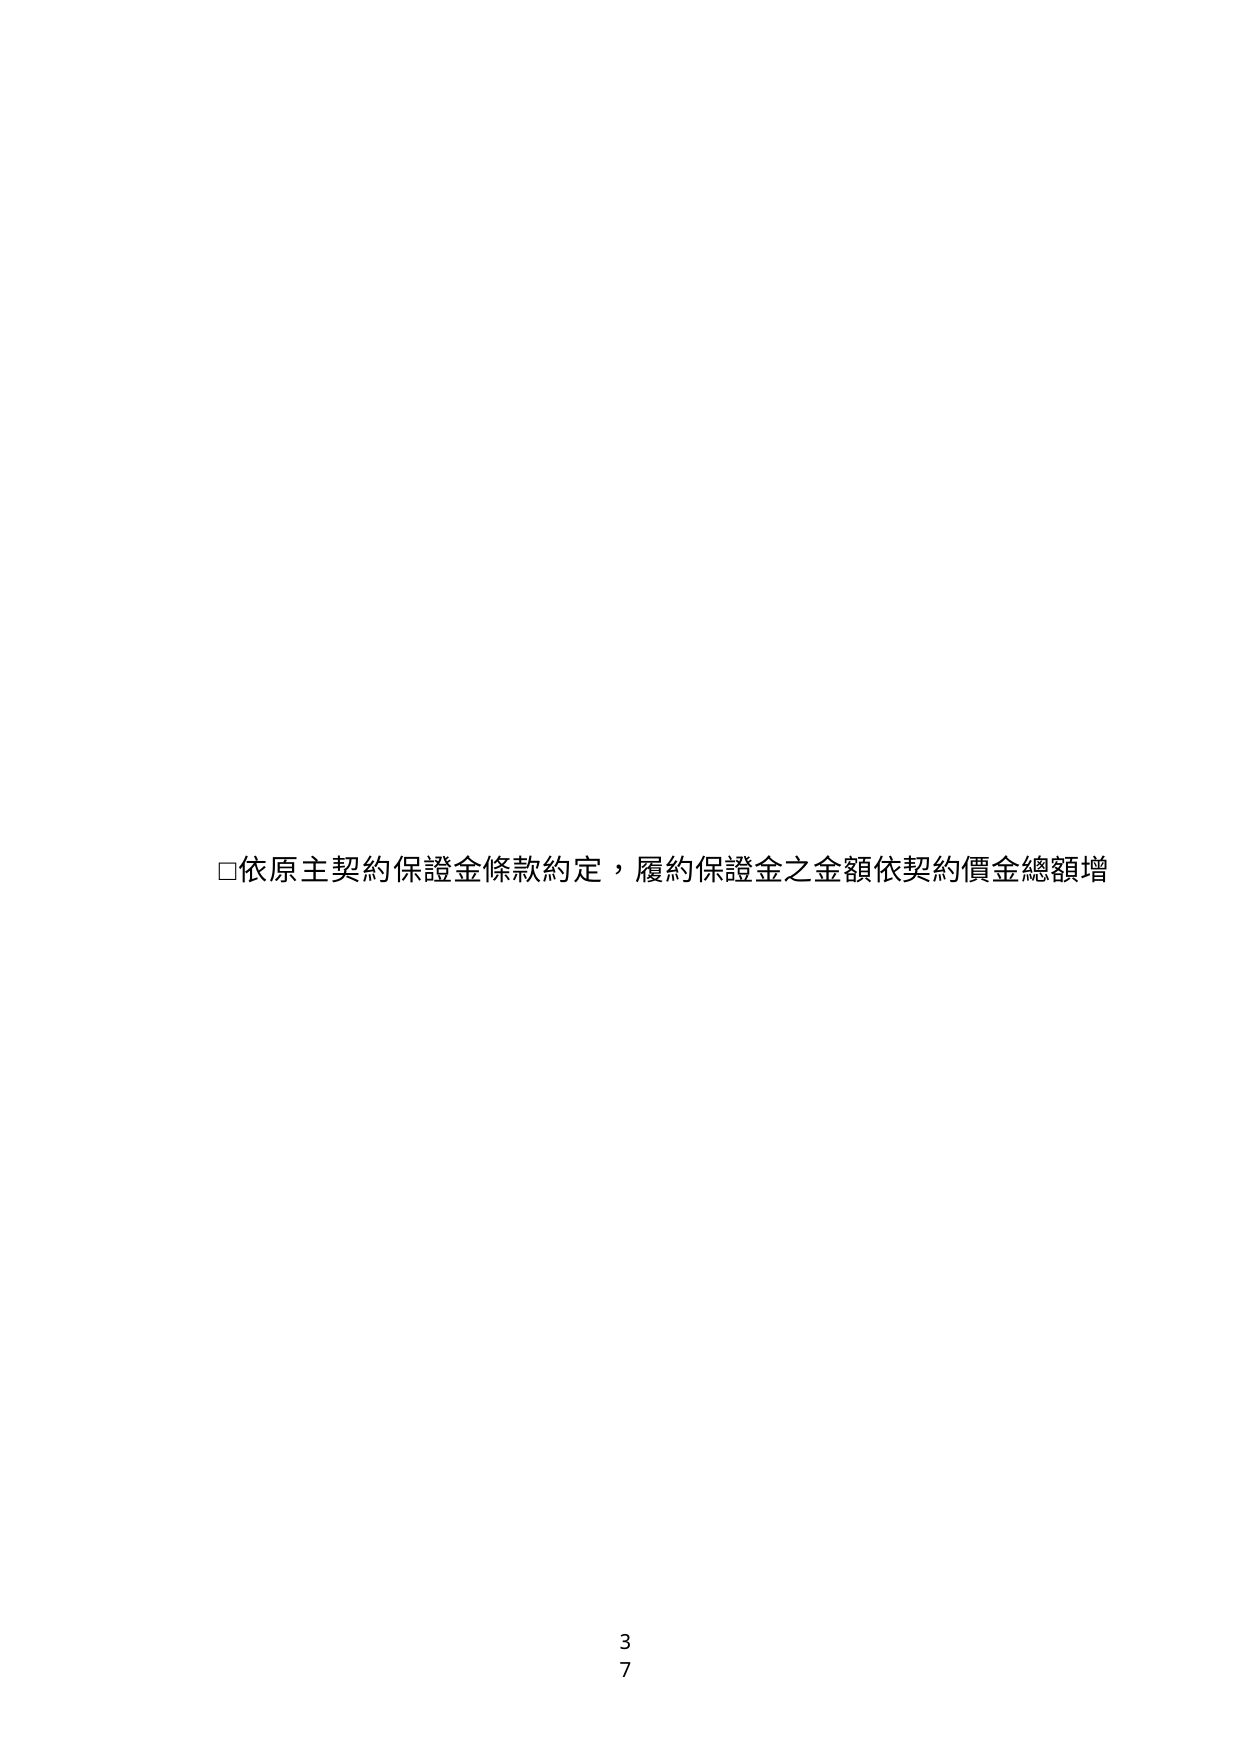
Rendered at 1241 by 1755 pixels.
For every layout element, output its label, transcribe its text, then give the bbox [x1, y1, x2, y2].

text □依原主契約保證金條款約定，履約保證金之金額依契約價金總額增 [218, 826, 1110, 889]
